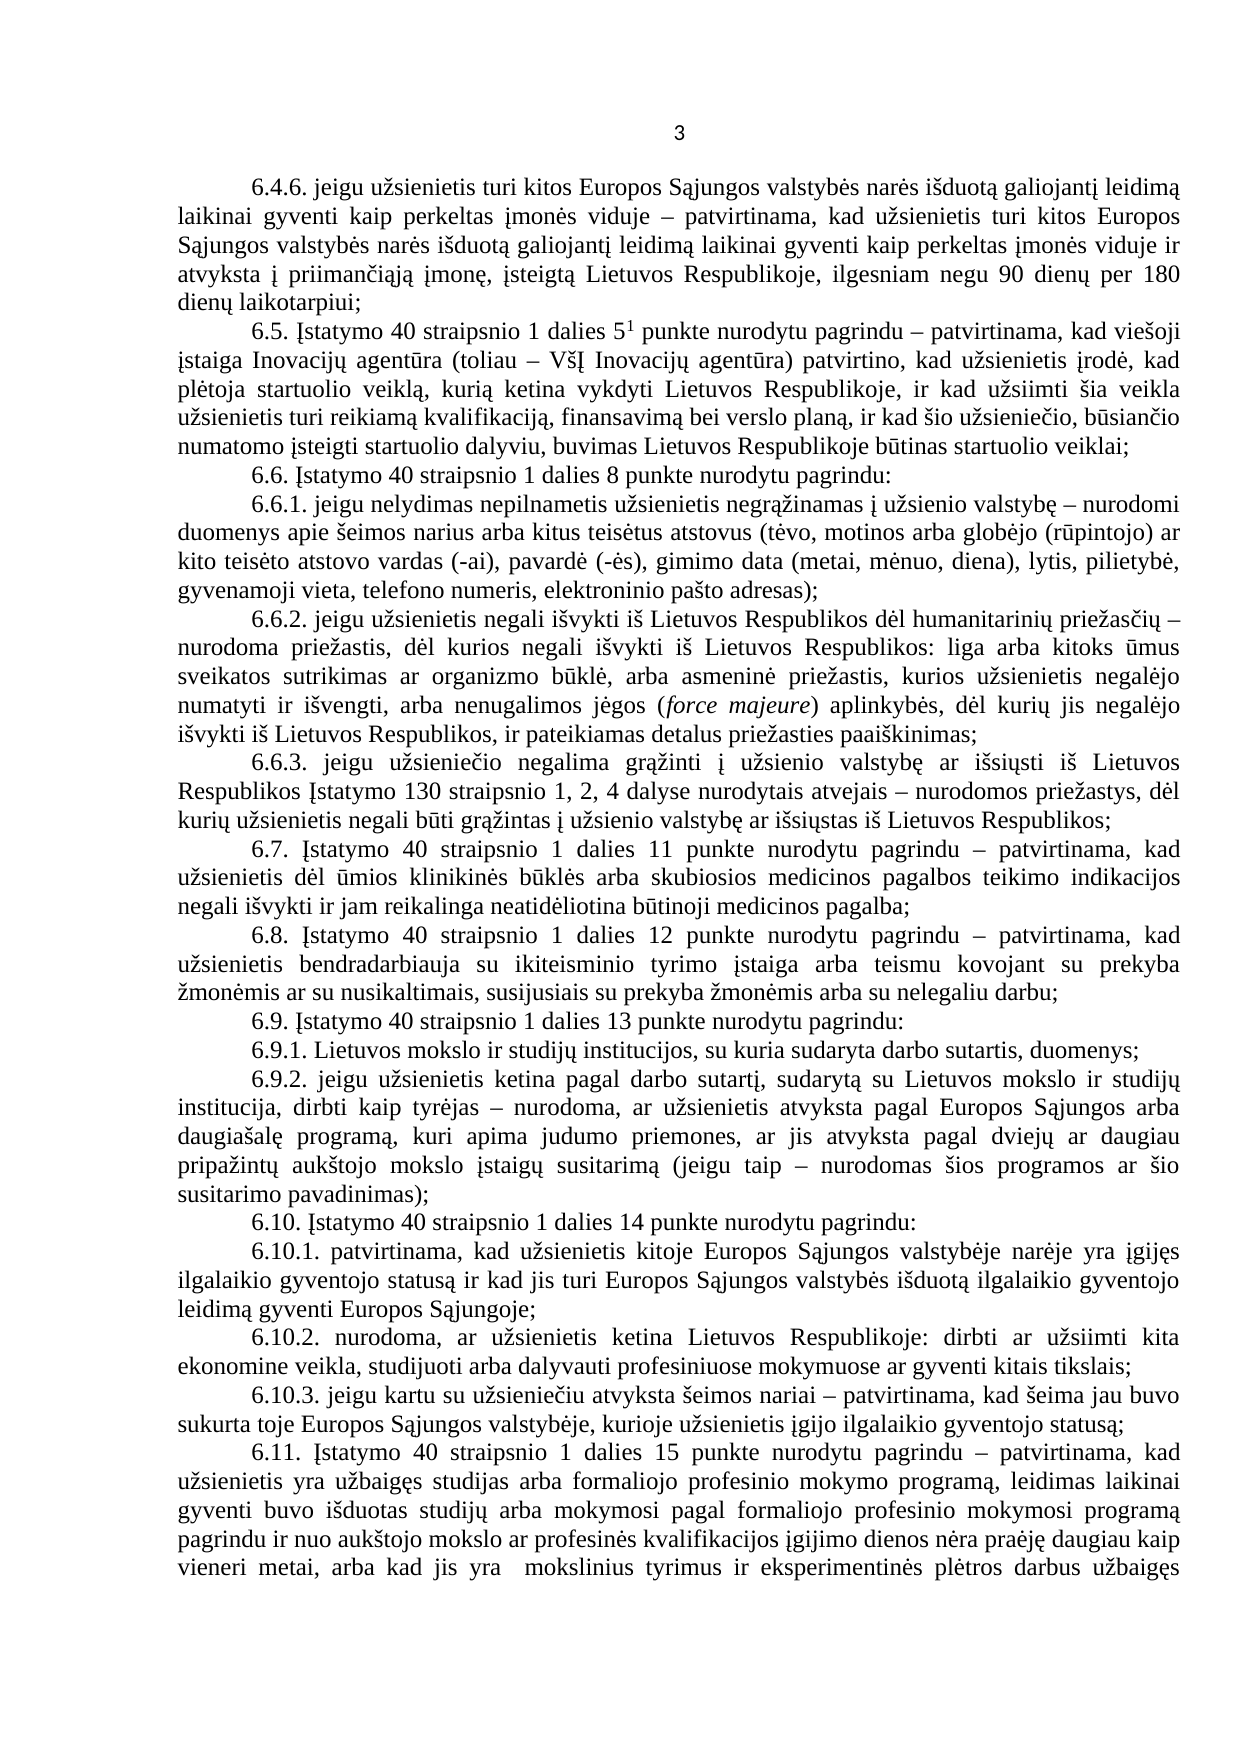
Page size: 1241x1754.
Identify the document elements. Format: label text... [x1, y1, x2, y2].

text 6.6. Įstatymo 40 straipsnio 1 dalies 8 punkte nurodytu pagrindu: [177, 460, 1181, 489]
text 6.11. Įstatymo 40 straipsnio 1 dalies 15 punkte nurodytu pagrindu – patvirtinama, kad užsienietis yra užbaigęs studijas arba formaliojo profesinio mokymo programą, leidimas laikinai gyventi buvo išduotas studijų arba mokymosi pagal formaliojo profesinio mokymosi programą pagrindu ir nuo aukštojo mokslo ar profesinės kvalifikacijos įgijimo dienos nėra praėję daugiau kaip vieneri metai, arba kad jis yra mokslinius tyrimus ir eksperimentinės plėtros darbus užbaigęs [177, 1437, 1181, 1581]
text 6.5. Įstatymo 40 straipsnio 1 dalies 51 punkte nurodytu pagrindu – patvirtinama, kad viešoji įstaiga Inovacijų agentūra (toliau – VšĮ Inovacijų agentūra) patvirtino, kad užsienietis įrodė, kad plėtoja startuolio veiklą, kurią ketina vykdyti Lietuvos Respublikoje, ir kad užsiimti šia veikla užsienietis turi reikiamą kvalifikaciją, finansavimą bei verslo planą, ir kad šio užsieniečio, būsiančio numatomo įsteigti startuolio dalyviu, buvimas Lietuvos Respublikoje būtinas startuolio veiklai; [177, 316, 1181, 460]
text 6.10.2. nurodoma, ar užsienietis ketina Lietuvos Respublikoje: dirbti ar užsiimti kita ekonomine veikla, studijuoti arba dalyvauti profesiniuose mokymuose ar gyventi kitais tikslais; [177, 1322, 1181, 1380]
text 6.9.1. Lietuvos mokslo ir studijų institucijos, su kuria sudaryta darbo sutartis, duomenys; [177, 1035, 1181, 1064]
text 6.9. Įstatymo 40 straipsnio 1 dalies 13 punkte nurodytu pagrindu: [177, 1006, 1181, 1035]
text 6.6.2. jeigu užsienietis negali išvykti iš Lietuvos Respublikos dėl humanitarinių priežasčių – nurodoma priežastis, dėl kurios negali išvykti iš Lietuvos Respublikos: liga arba kitoks ūmus sveikatos sutrikimas ar organizmo būklė, arba asmeninė priežastis, kurios užsienietis negalėjo numatyti ir išvengti, arba nenugalimos jėgos (force majeure) aplinkybės, dėl kurių jis negalėjo išvykti iš Lietuvos Respublikos, ir pateikiamas detalus priežasties paaiškinimas; [177, 604, 1181, 747]
text 6.9.2. jeigu užsienietis ketina pagal darbo sutartį, sudarytą su Lietuvos mokslo ir studijų institucija, dirbti kaip tyrėjas – nurodoma, ar užsienietis atvyksta pagal Europos Sąjungos arba daugiašalę programą, kuri apima judumo priemones, ar jis atvyksta pagal dviejų ar daugiau pripažintų aukštojo mokslo įstaigų susitarimą (jeigu taip – nurodomas šios programos ar šio susitarimo pavadinimas); [177, 1064, 1181, 1207]
text 6.4.6. jeigu užsienietis turi kitos Europos Sąjungos valstybės narės išduotą galiojantį leidimą laikinai gyventi kaip perkeltas įmonės viduje – patvirtinama, kad užsienietis turi kitos Europos Sąjungos valstybės narės išduotą galiojantį leidimą laikinai gyventi kaip perkeltas įmonės viduje ir atvyksta į priimančiąją įmonę, įsteigtą Lietuvos Respublikoje, ilgesniam negu 90 dienų per 180 dienų laikotarpiui; [177, 172, 1181, 316]
text 6.6.1. jeigu nelydimas nepilnametis užsienietis negrąžinamas į užsienio valstybę – nurodomi duomenys apie šeimos narius arba kitus teisėtus atstovus (tėvo, motinos arba globėjo (rūpintojo) ar kito teisėto atstovo vardas (-ai), pavardė (-ės), gimimo data (metai, mėnuo, diena), lytis, pilietybė, gyvenamoji vieta, telefono numeris, elektroninio pašto adresas); [177, 489, 1181, 604]
text 6.10.3. jeigu kartu su užsieniečiu atvyksta šeimos nariai – patvirtinama, kad šeima jau buvo sukurta toje Europos Sąjungos valstybėje, kurioje užsienietis įgijo ilgalaikio gyventojo statusą; [177, 1380, 1181, 1437]
text 6.10.1. patvirtinama, kad užsienietis kitoje Europos Sąjungos valstybėje narėje yra įgijęs ilgalaikio gyventojo statusą ir kad jis turi Europos Sąjungos valstybės išduotą ilgalaikio gyventojo leidimą gyventi Europos Sąjungoje; [177, 1236, 1181, 1322]
text 6.6.3. jeigu užsieniečio negalima grąžinti į užsienio valstybę ar išsiųsti iš Lietuvos Respublikos Įstatymo 130 straipsnio 1, 2, 4 dalyse nurodytais atvejais – nurodomos priežastys, dėl kurių užsienietis negali būti grąžintas į užsienio valstybę ar išsiųstas iš Lietuvos Respublikos; [177, 747, 1181, 834]
text 6.8. Įstatymo 40 straipsnio 1 dalies 12 punkte nurodytu pagrindu – patvirtinama, kad užsienietis bendradarbiauja su ikiteisminio tyrimo įstaiga arba teismu kovojant su prekyba žmonėmis ar su nusikaltimais, susijusiais su prekyba žmonėmis arba su nelegaliu darbu; [177, 920, 1181, 1006]
text 6.7. Įstatymo 40 straipsnio 1 dalies 11 punkte nurodytu pagrindu – patvirtinama, kad užsienietis dėl ūmios klinikinės būklės arba skubiosios medicinos pagalbos teikimo indikacijos negali išvykti ir jam reikalinga neatidėliotina būtinoji medicinos pagalba; [177, 834, 1181, 920]
text 6.10. Įstatymo 40 straipsnio 1 dalies 14 punkte nurodytu pagrindu: [177, 1207, 1181, 1236]
